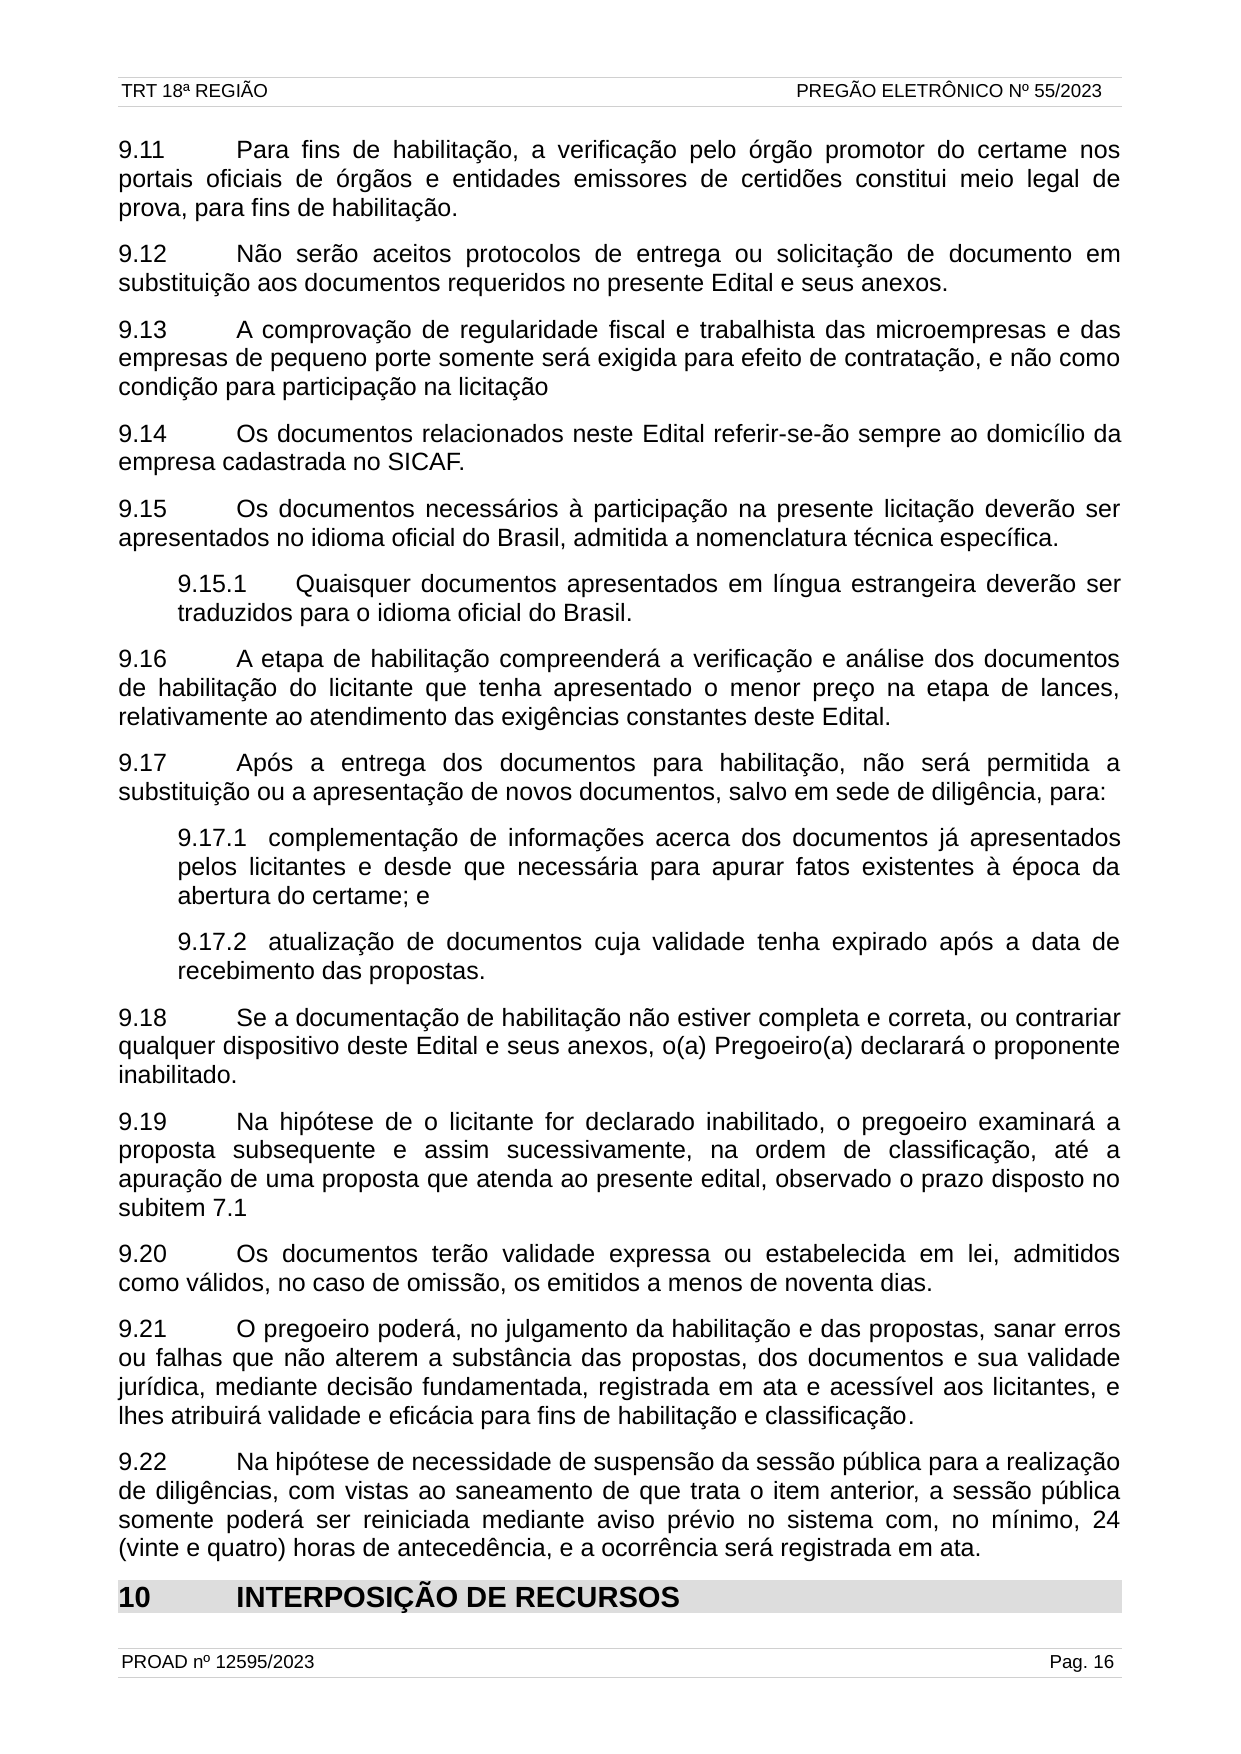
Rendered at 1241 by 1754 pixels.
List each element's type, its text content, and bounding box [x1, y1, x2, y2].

text 9.17 Após a entrega dos documentos para habilitação, não será permitida a substituição ou a apresentação de novos documentos, salvo em sede de diligência, para: [118, 748, 1122, 806]
text 9.20 Os documentos terão validade expressa ou estabelecida em lei, admitidos como válidos, no caso de omissão, os emitidos a menos de noventa dias. [118, 1239, 1122, 1297]
text 9.18 Se a documentação de habilitação não estiver completa e correta, ou contrariar qualquer dispositivo deste Edital e seus anexos, o(a) Pregoeiro(a) declarará o proponente inabilitado. [118, 1003, 1122, 1089]
text 9.17.1 complementação de informações acerca dos documentos já apresentados pelos licitantes e desde que necessária para apurar fatos existentes à época da abertura do certame; e [177, 823, 1122, 910]
text 9.21 O pregoeiro poderá, no julgamento da habilitação e das propostas, sanar erros ou falhas que não alterem a substância das propostas, dos documentos e sua validade jurídica, mediante decisão fundamentada, registrada em ata e acessível aos licitantes, e lhes atribuirá validade e eficácia para fins de habilitação e classificação. [118, 1314, 1122, 1429]
text 9.11 Para fins de habilitação, a verificação pelo órgão promotor do certame nos portais oficiais de órgãos e entidades emissores de certidões constitui meio legal de prova, para fins de habilitação. [118, 136, 1122, 222]
text 9.13 A comprovação de regularidade fiscal e trabalhista das microempresas e das empresas de pequeno porte somente será exigida para efeito de contratação, e não como condição para participação na licitação [118, 315, 1122, 401]
text 9.15.1 Quaisquer documentos apresentados em língua estrangeira deverão ser traduzidos para o idioma oficial do Brasil. [177, 569, 1122, 627]
text 9.16 A etapa de habilitação compreenderá a verificação e análise dos documentos de habilitação do licitante que tenha apresentado o menor preço na etapa de lances, relativamente ao atendimento das exigências constantes deste Edital. [118, 644, 1122, 731]
text 9.14 Os documentos relacionados neste Edital referir-se-ão sempre ao domicílio da empresa cadastrada no SICAF. [118, 419, 1122, 476]
text 9.15 Os documentos necessários à participação na presente licitação deverão ser apresentados no idioma oficial do Brasil, admitida a nomenclatura técnica específica. [118, 494, 1122, 551]
text 9.17.2 atualização de documentos cuja validade tenha expirado após a data de recebimento das propostas. [177, 927, 1122, 985]
text 9.12 Não serão aceitos protocolos de entrega ou solicitação de documento em substituição aos documentos requeridos no presente Edital e seus anexos. [118, 239, 1122, 297]
text 10 INTERPOSIÇÃO DE RECURSOS [118, 1580, 1122, 1613]
text 9.22 Na hipótese de necessidade de suspensão da sessão pública para a realização de diligências, com vistas ao saneamento de que trata o item anterior, a sessão pública somente poderá ser reiniciada mediante aviso prévio no sistema com, no mínimo, 24 (vinte e quatro) horas de antecedência, e a ocorrência será registrada em ata. [118, 1447, 1122, 1562]
text 9.19 Na hipótese de o licitante for declarado inabilitado, o pregoeiro examinará a proposta subsequente e assim sucessivamente, na ordem de classificação, até a apuração de uma proposta que atenda ao presente edital, observado o prazo disposto no subitem 7.1 [118, 1107, 1122, 1222]
